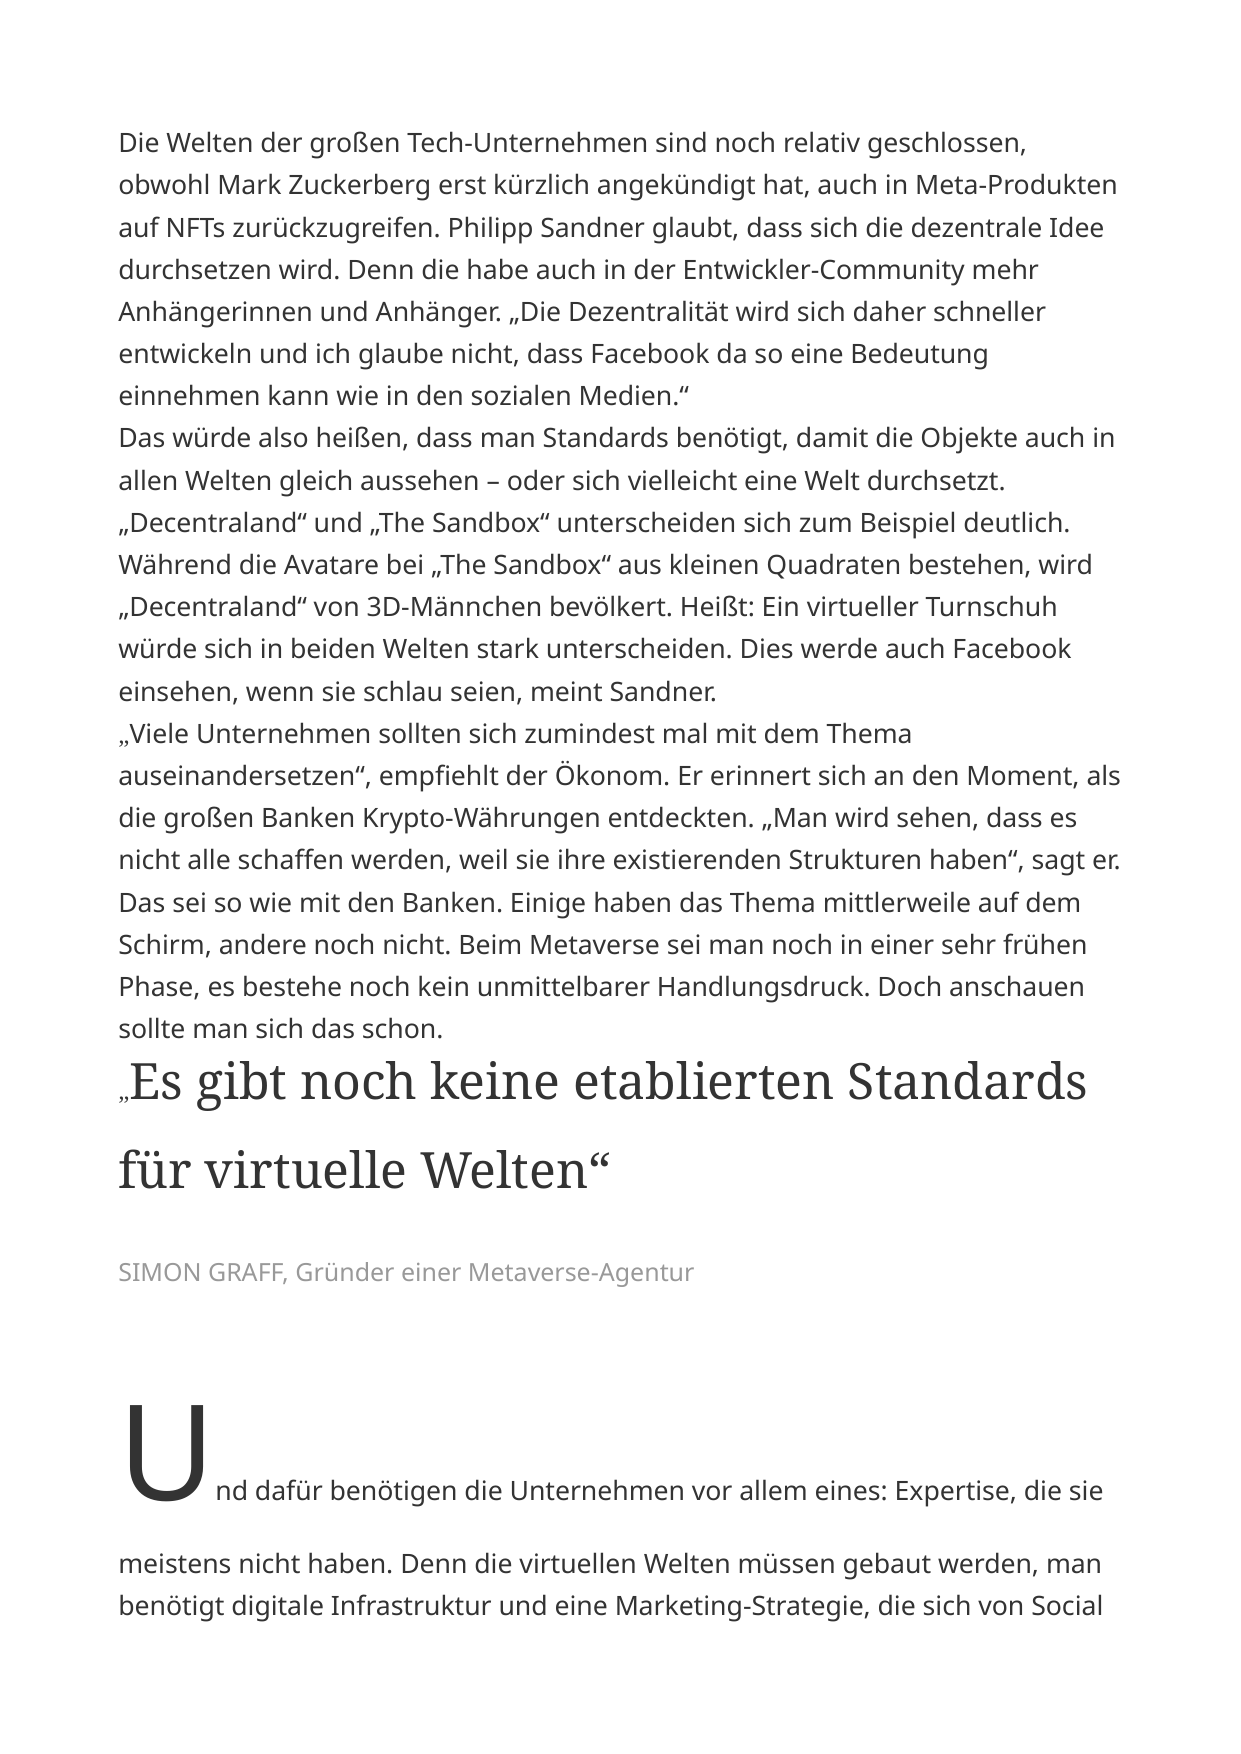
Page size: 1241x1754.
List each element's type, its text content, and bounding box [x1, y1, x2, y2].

list SIMON GRAFF, Gründer einer Metaverse-Agentur [118, 1254, 1122, 1289]
list „Viele Unternehmen sollten sich zumindest mal mit dem Thema auseinandersetzen“, empfiehlt der Ökonom. Er erinnert sich an den Moment, als die großen Banken Krypto-Währungen entdeckten. „Man wird sehen, dass es nicht alle schaffen werden, weil sie ihre existierenden Strukturen haben“, sagt er. Das sei so wie mit den Banken. Einige haben das Thema mittlerweile auf dem Schirm, andere noch nicht. Beim Metaverse sei man noch in einer sehr frühen Phase, es bestehe noch kein unmittelbarer Handlungsdruck. Doch anschauen sollte man sich das schon. [118, 709, 1122, 1046]
list Und dafür benötigen die Unternehmen vor allem eines: Expertise, die sie meistens nicht haben. Denn die virtuellen Welten müssen gebaut werden, man benötigt digitale Infrastruktur und eine Marketing-Strategie, die sich von Social [118, 1358, 1109, 1623]
list Das würde also heißen, dass man Standards benötigt, damit die Objekte auch in allen Welten gleich aussehen – oder sich vielleicht eine Welt durchsetzt. „Decentraland“ und „The Sandbox“ unterscheiden sich zum Beispiel deutlich. Während die Avatare bei „The Sandbox“ aus kleinen Quadraten bestehen, wird „Decentraland“ von 3D-Männchen bevölkert. Heißt: Ein virtueller Turnschuh würde sich in beiden Welten stark unterscheiden. Dies werde auch Facebook einsehen, wenn sie schlau seien, meint Sandner. [118, 413, 1122, 709]
list Die Welten der großen Tech-Unternehmen sind noch relativ geschlossen, obwohl Mark Zuckerberg erst kürzlich angekündigt hat, auch in Meta-Produkten auf NFTs zurückzugreifen. Philipp Sandner glaubt, dass sich die dezentrale Idee durchsetzen wird. Denn die habe auch in der Entwickler-Community mehr Anhängerinnen und Anhänger. „Die Dezentralität wird sich daher schneller entwickeln und ich glaube nicht, dass Facebook da so eine Bedeutung einnehmen kann wie in den sozialen Medien.“ [118, 118, 1122, 413]
list „Es gibt noch keine etablierten Standards für virtuelle Welten“ [118, 1046, 1122, 1203]
